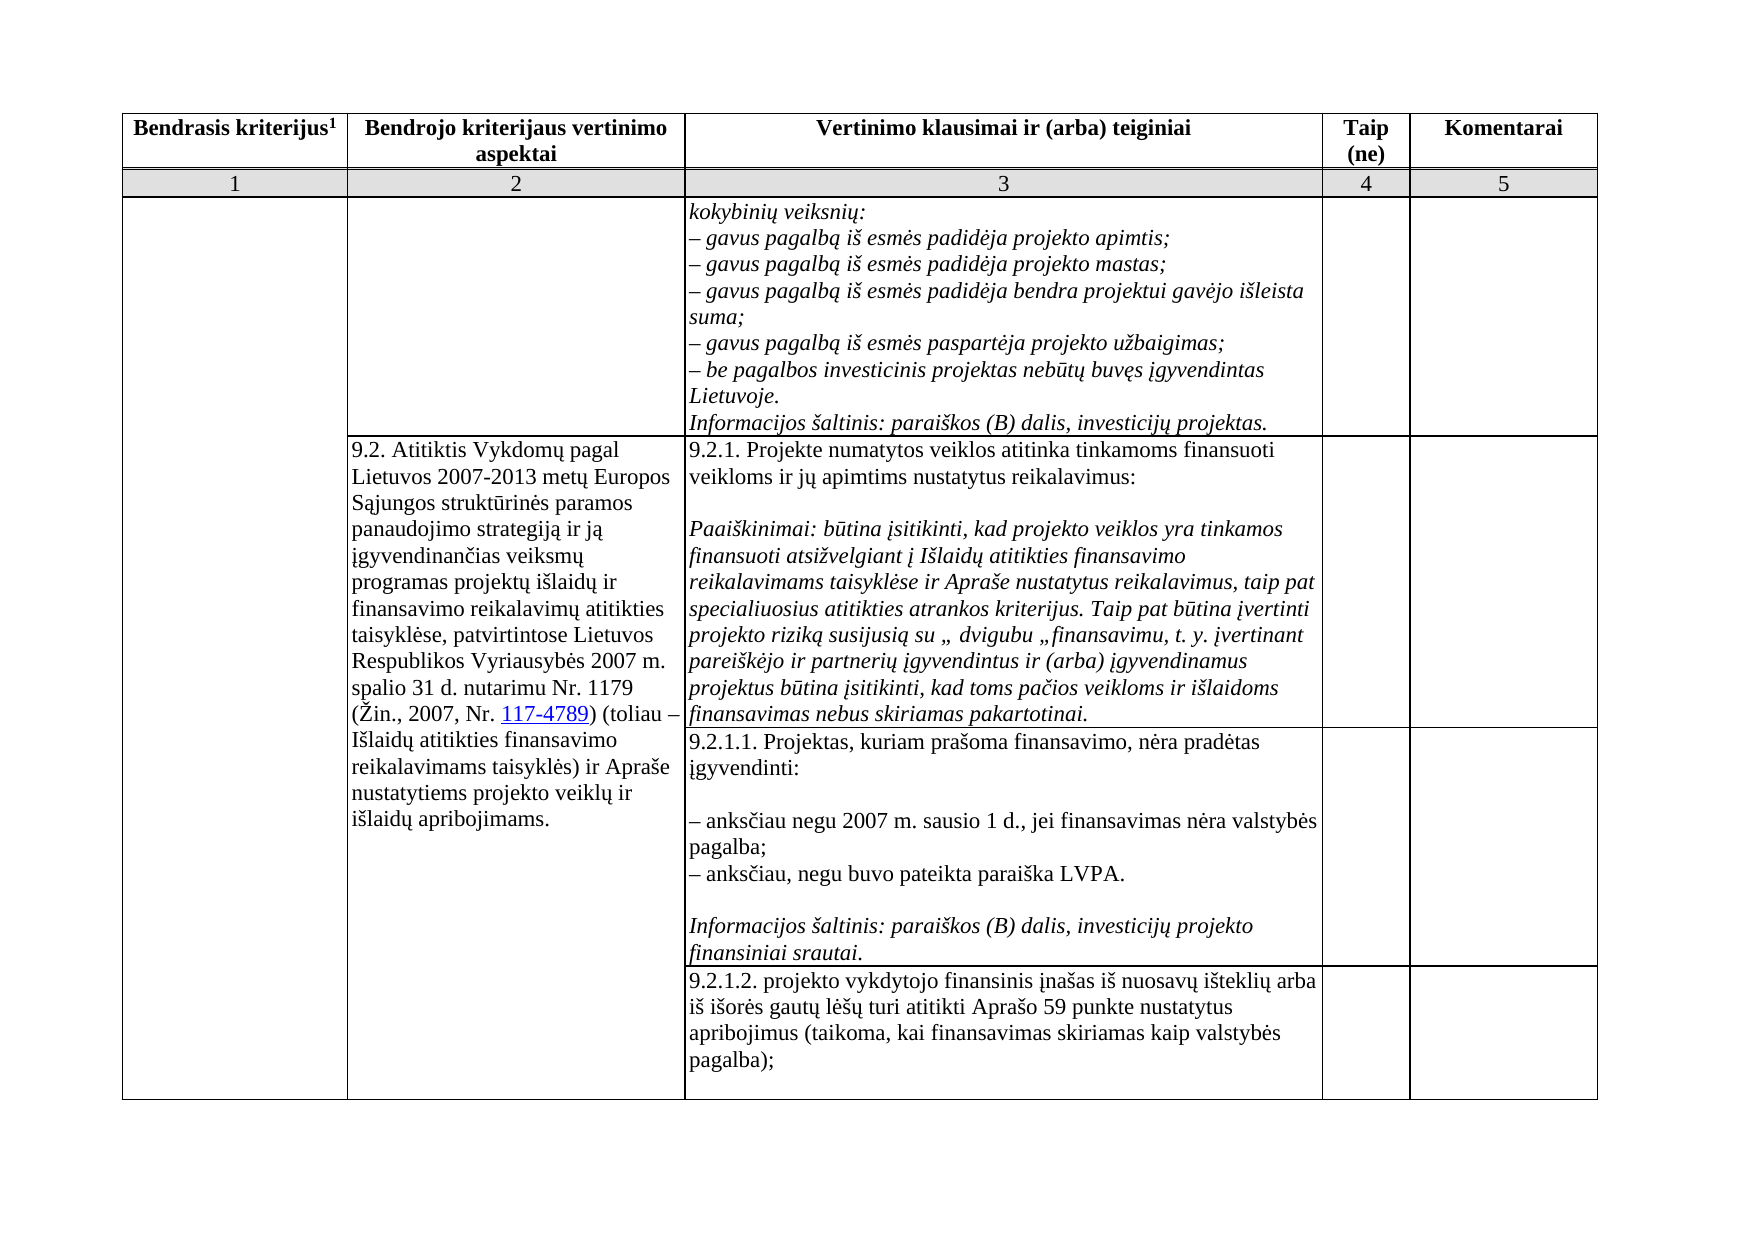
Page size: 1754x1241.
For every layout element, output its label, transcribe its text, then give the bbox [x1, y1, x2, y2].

table_cell [1323, 437, 1409, 726]
table_cell 1 [123, 170, 347, 196]
table_header Vertinimo klausimai ir (arba) teiginiai [686, 114, 1322, 167]
table_cell [123, 198, 347, 1098]
table_cell [1323, 728, 1409, 965]
table_cell [1323, 198, 1409, 435]
table_cell 9.2.1. Projekte numatytos veiklos atitinka tinkamoms finansuoti veikloms ir jų apimtims nustatytus reikalavimus: Paaiškinimai: būtina įsitikinti, kad projekto veiklos yra tinkamos finansuoti atsižvelgiant į Išlaidų atitikties finansavimo reikalavimams taisyklėse ir Apraše nustatytus reikalavimus, taip pat specialiuosius atitikties atrankos kriterijus. Taip pat būtina įvertinti projekto riziką susijusią su „ dvigubu „finansavimu, t. y. įvertinant pareiškėjo ir partnerių įgyvendintus ir (arba) įgyvendinamus projektus būtina įsitikinti, kad toms pačios veikloms ir išlaidoms finansavimas nebus skiriamas pakartotinai. [686, 437, 1322, 726]
table_cell 5 [1411, 170, 1597, 196]
table_cell [348, 198, 684, 435]
table_cell [1411, 967, 1597, 1098]
table_cell 9.2.1.1. Projektas, kuriam prašoma finansavimo, nėra pradėtas įgyvendinti: – anksčiau negu 2007 m. sausio 1 d., jei finansavimas nėra valstybės pagalba; – anksčiau, negu buvo pateikta paraiška LVPA. Informacijos šaltinis: paraiškos (B) dalis, investicijų projekto finansiniai srautai. [686, 728, 1322, 965]
table_cell 9.2. Atitiktis Vykdomų pagal Lietuvos 2007-2013 metų Europos Sąjungos struktūrinės paramos panaudojimo strategiją ir ją įgyvendinančias veiksmų programas projektų išlaidų ir finansavimo reikalavimų atitikties taisyklėse, patvirtintose Lietuvos Respublikos Vyriausybės 2007 m. spalio 31 d. nutarimu Nr. 1179 (Žin., 2007, Nr. 117-4789) (toliau – Išlaidų atitikties finansavimo reikalavimams taisyklės) ir Apraše nustatytiems projekto veiklų ir išlaidų apribojimams. [348, 437, 684, 1098]
table_header Bendrasis kriterijus1 [123, 114, 347, 167]
table_cell 9.2.1.2. projekto vykdytojo finansinis įnašas iš nuosavų išteklių arba iš išorės gautų lėšų turi atitikti Aprašo 59 punkte nustatytus apribojimus (taikoma, kai finansavimas skiriamas kaip valstybės pagalba); [686, 967, 1322, 1098]
table_cell kokybinių veiksnių: – gavus pagalbą iš esmės padidėja projekto apimtis; – gavus pagalbą iš esmės padidėja projekto mastas; – gavus pagalbą iš esmės padidėja bendra projektui gavėjo išleista suma; – gavus pagalbą iš esmės paspartėja projekto užbaigimas; – be pagalbos investicinis projektas nebūtų buvęs įgyvendintas Lietuvoje. Informacijos šaltinis: paraiškos (B) dalis, investicijų projektas. [686, 198, 1322, 435]
table_cell [1411, 728, 1597, 965]
table_cell 4 [1323, 170, 1409, 196]
table_cell 3 [686, 170, 1322, 196]
table_cell [1323, 967, 1409, 1098]
table_cell [1411, 198, 1597, 435]
table_header Taip (ne) [1323, 114, 1409, 167]
table_header Bendrojo kriterijaus vertinimo aspektai [348, 114, 684, 167]
table_header Komentarai [1411, 114, 1597, 167]
table_cell 2 [348, 170, 684, 196]
table_cell [1411, 437, 1597, 726]
